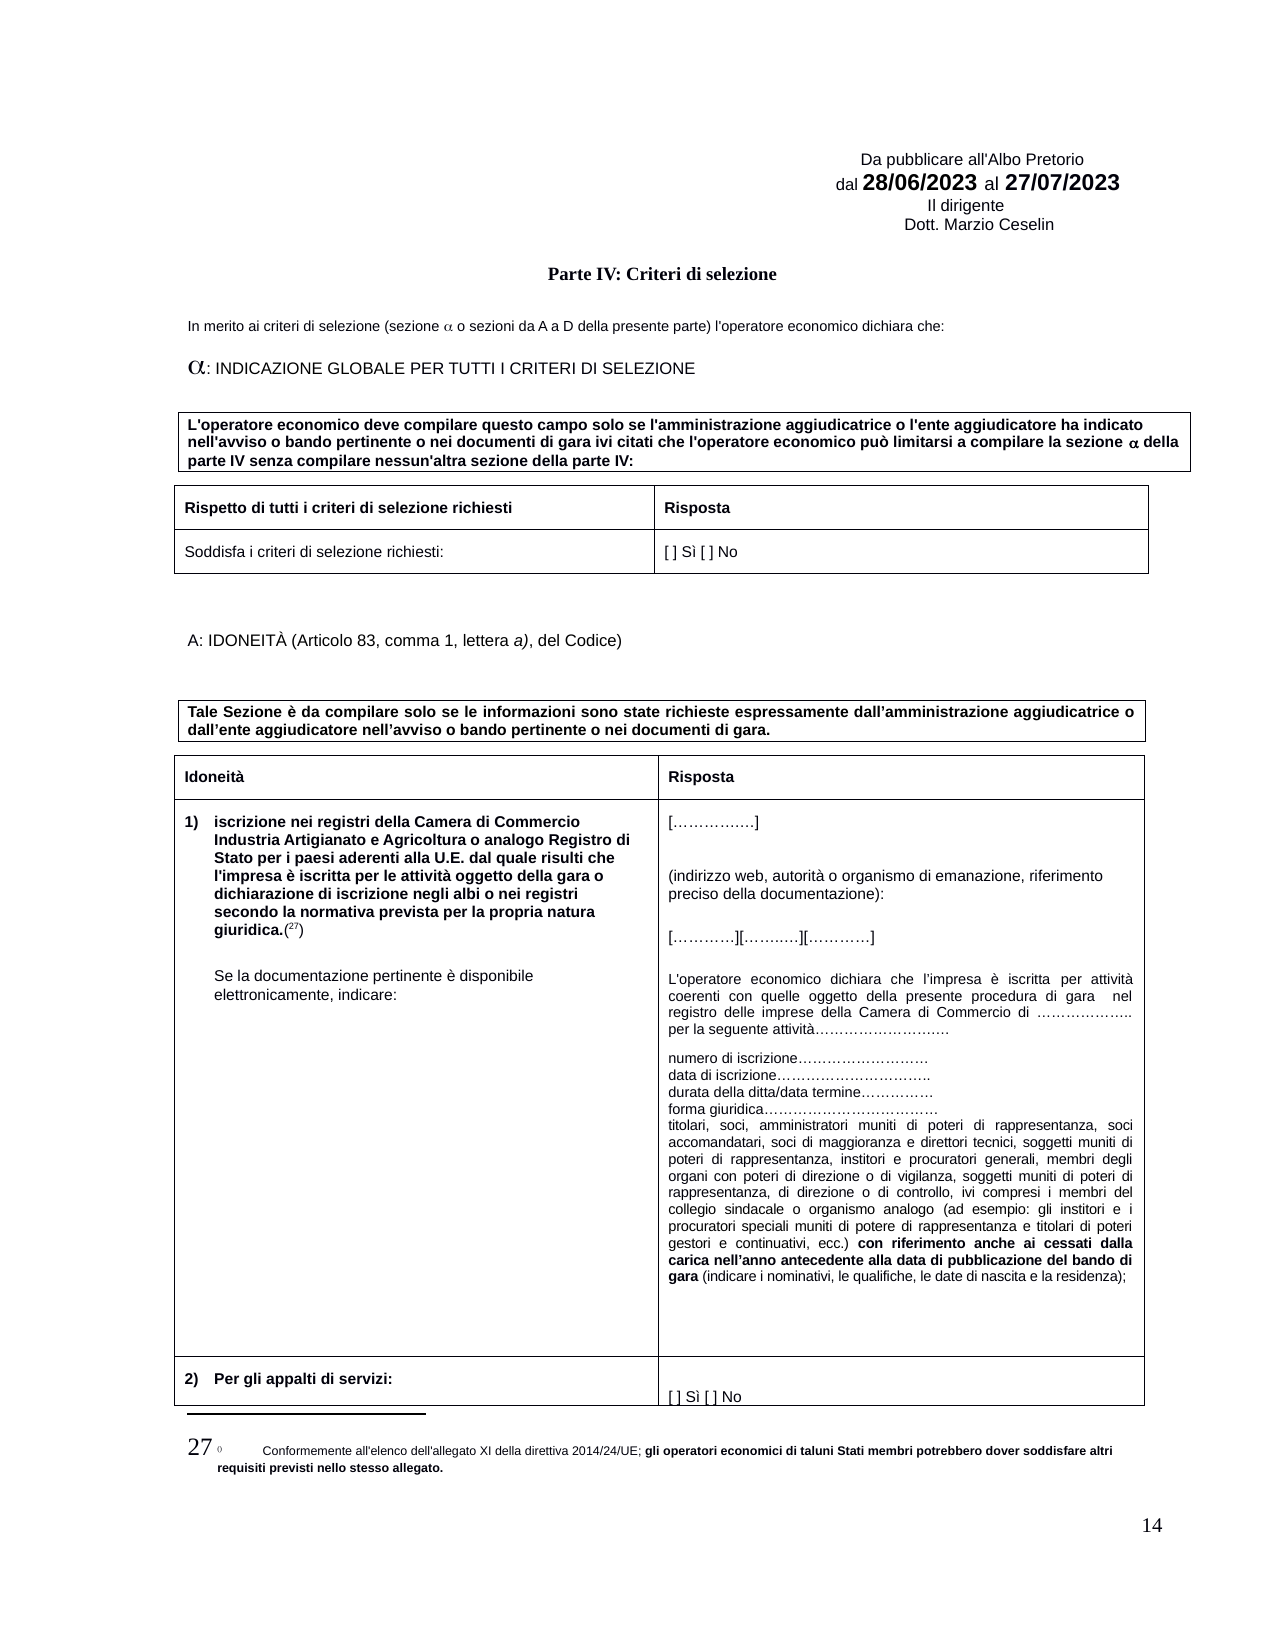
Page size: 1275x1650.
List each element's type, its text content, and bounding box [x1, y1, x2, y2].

table_header Risposta [659, 756, 1144, 799]
table_header Risposta [655, 486, 1148, 529]
title A: Idoneità (Articolo 83, comma 1, lettera a), del Codice) [187, 631, 1137, 650]
text Parte IV: Criteri di selezione [187, 263, 1137, 285]
table_cell [………….…] (indirizzo web, autorità o organismo di emanazione, riferimento preciso della documentazione): […………][……..…][…………] L'operatore economico dichiara che l’impresa è iscritta per attività coerenti con quelle oggetto della presente procedura di gara nel registro delle imprese della Camera di Commercio di ……………….. per la seguente attività…………………….… numero di iscrizione……………………… data di iscrizione………………………….. durata della ditta/data termine…………… forma giuridica……………………………… titolari, soci, amministratori muniti di poteri di rappresentanza, soci accomandatari, soci di maggioranza e direttori tecnici, soggetti muniti di poteri di rappresentanza, institori e procuratori generali, membri degli organi con poteri di direzione o di vigilanza, soggetti muniti di poteri di rappresentanza, di direzione o di controllo, ivi compresi i membri del collegio sindacale o organismo analogo (ad esempio: gli institori e i procuratori speciali muniti di potere di rappresentanza e titolari di poteri gestori e continuativi, ecc.) con riferimento anche ai cessati dalla carica nell’anno antecedente alla data di pubblicazione del bando di gara (indicare i nominativi, le qualifiche, le date di nascita e la residenza); [659, 800, 1144, 1356]
table_header Rispetto di tutti i criteri di selezione richiesti [175, 486, 654, 529]
table_cell Soddisfa i criteri di selezione richiesti: [175, 530, 654, 573]
title : Indicazione globale per tutti i criteri di selezione [187, 354, 1137, 380]
table_cell [ ] Sì [ ] No [655, 530, 1148, 573]
table_cell Per gli appalti di servizi: [175, 1357, 658, 1405]
table_header Idoneità [175, 756, 658, 799]
text Tale Sezione è da compilare solo se le informazioni sono state richieste espressamente dall’amministrazione aggiudicatrice o dall’ente aggiudicatore nell’avviso o bando pertinente o nei documenti di gara. [179, 701, 1145, 741]
table_cell [ ] Sì [ ] No [659, 1357, 1144, 1405]
text L'operatore economico deve compilare questo campo solo se l'amministrazione aggiudicatrice o l'ente aggiudicatore ha indicato nell'avviso o bando pertinente o nei documenti di gara ivi citati che l'operatore economico può limitarsi a compilare la sezione  della parte IV senza compilare nessun'altra sezione della parte IV: [179, 413, 1190, 471]
text In merito ai criteri di selezione (sezione  o sezioni da A a D della presente parte) l'operatore economico dichiara che: [187, 318, 1137, 335]
table_cell iscrizione nei registri della Camera di Commercio Industria Artigianato e Agricoltura o analogo Registro di Stato per i paesi aderenti alla U.E. dal quale risulti che l'impresa è iscritta per le attività oggetto della gara o dichiarazione di iscrizione negli albi o nei registri secondo la normativa prevista per la propria natura giuridica.() Se la documentazione pertinente è disponibile elettronicamente, indicare: [175, 800, 658, 1356]
